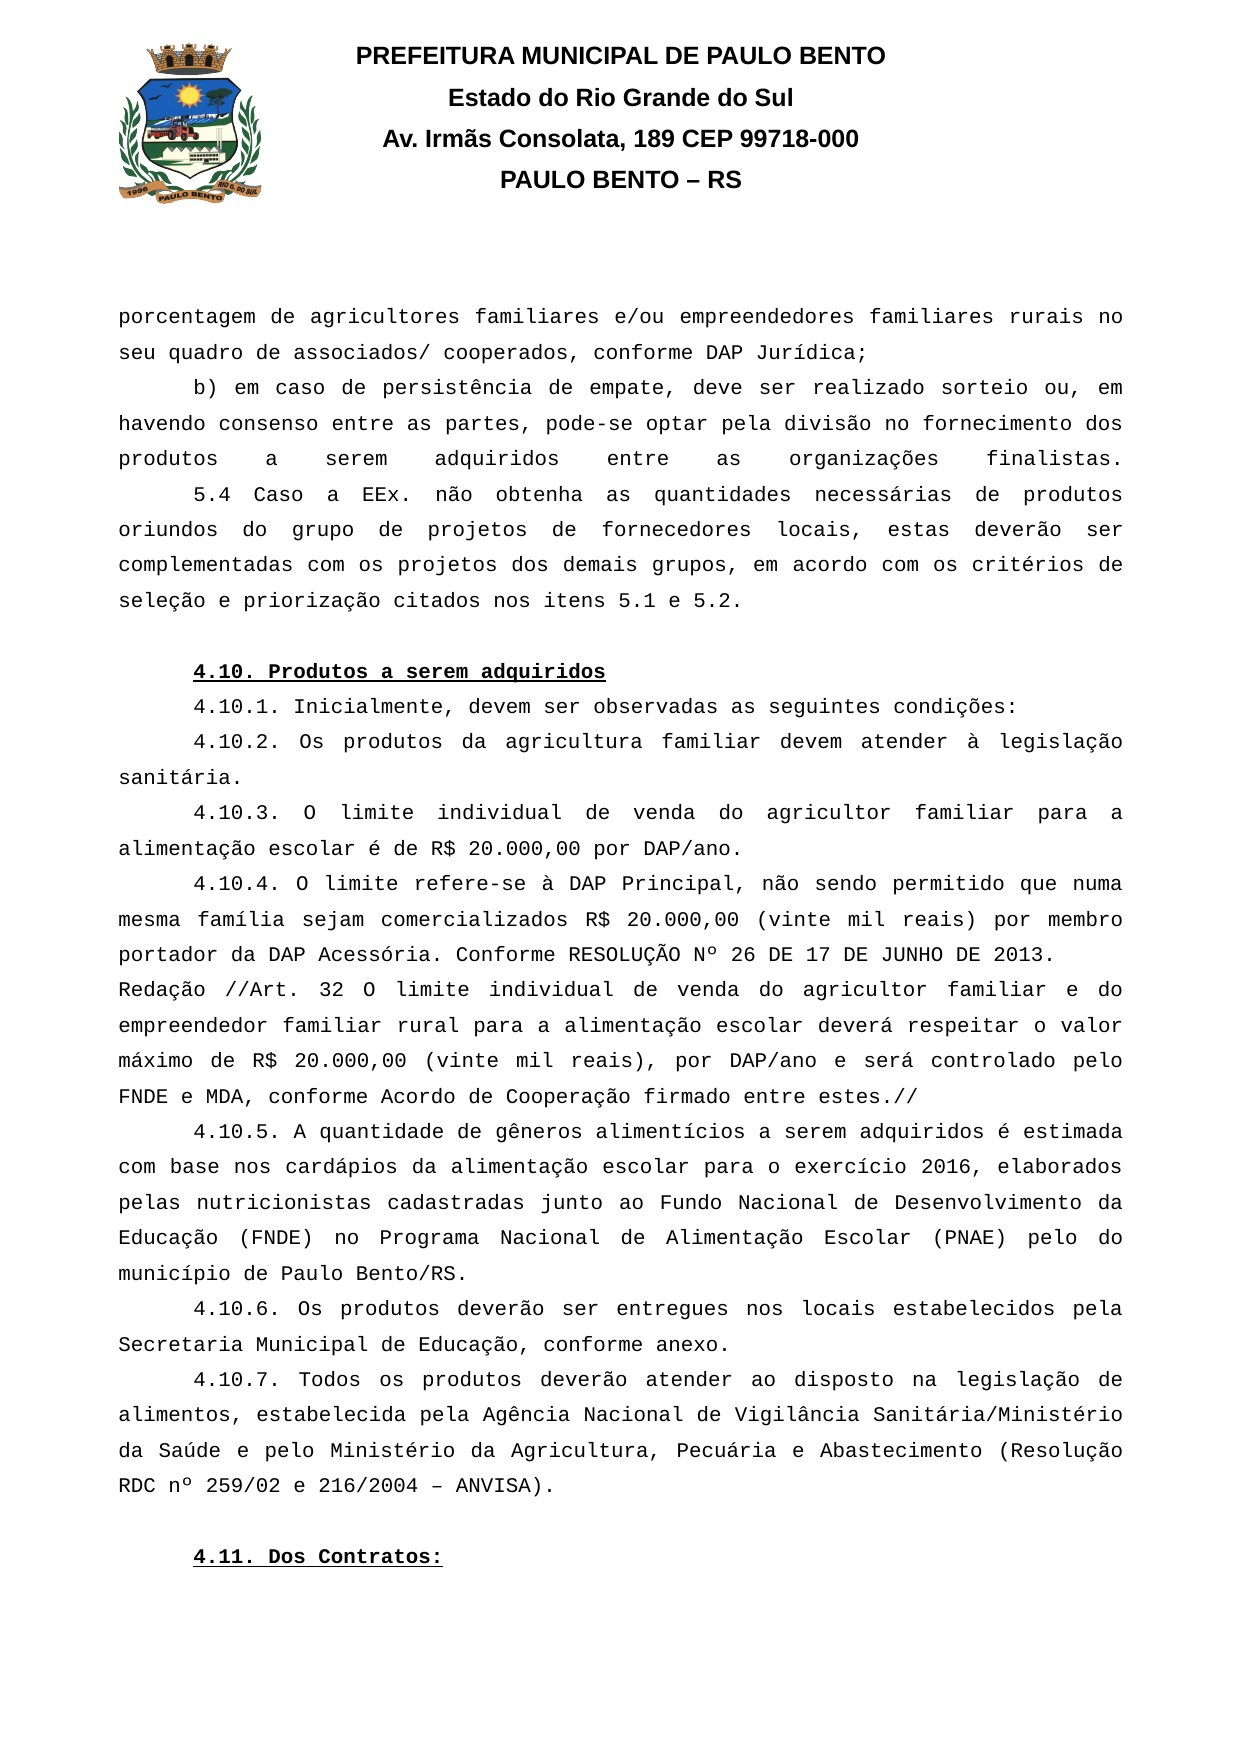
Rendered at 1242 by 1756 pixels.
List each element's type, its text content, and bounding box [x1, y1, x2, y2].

text 4.10.1. Inicialmente, devem ser observadas as seguintes condições: [118, 696, 1123, 720]
picture [118, 42, 262, 204]
text 4.10.6. Os produtos deverão ser entregues nos locais estabelecidos pela Secretaria Municipal de Educação, conforme anexo. [118, 1298, 1123, 1357]
text b) em caso de persistência de empate, deve ser realizado sorteio ou, em havendo consenso entre as partes, pode-se optar pela divisão no fornecimento dos produtos a serem adquiridos entre as organizações finalistas. 5.4 Caso a EEx. não obtenha as quantidades necessárias de produtos oriundos do grupo de projetos de fornecedores locais, estas deverão ser complementadas com os projetos dos demais grupos, em acordo com os critérios de seleção e priorização citados nos itens 5.1 e 5.2. [118, 377, 1123, 613]
text 4.10.7. Todos os produtos deverão atender ao disposto na legislação de alimentos, estabelecida pela Agência Nacional de Vigilância Sanitária/Ministério da Saúde e pelo Ministério da Agricultura, Pecuária e Abastecimento (Resolução RDC nº 259/02 e 216/2004 – ANVISA). [118, 1369, 1123, 1499]
text 4.10.5. A quantidade de gêneros alimentícios a serem adquiridos é estimada com base nos cardápios da alimentação escolar para o exercício 2016, elaborados pelas nutricionistas cadastradas junto ao Fundo Nacional de Desenvolvimento da Educação (FNDE) no Programa Nacional de Alimentação Escolar (PNAE) pelo do município de Paulo Bento/RS. [118, 1121, 1123, 1286]
text 4.10.2. Os produtos da agricultura familiar devem atender à legislação sanitária. [118, 732, 1123, 791]
text 4.10.4. O limite refere-se à DAP Principal, não sendo permitido que numa mesma família sejam comercializados R$ 20.000,00 (vinte mil reais) por membro portador da DAP Acessória. Conforme RESOLUÇÃO Nº 26 DE 17 DE JUNHO DE 2013. [118, 873, 1123, 968]
text 4.10. Produtos a serem adquiridos [118, 661, 1123, 684]
text 4.11. Dos Contratos: [118, 1546, 1123, 1570]
text Redação //Art. 32 O limite individual de venda do agricultor familiar e do empreendedor familiar rural para a alimentação escolar deverá respeitar o valor máximo de R$ 20.000,00 (vinte mil reais), por DAP/ano e será controlado pelo FNDE e MDA, conforme Acordo de Cooperação firmado entre estes.// [118, 979, 1123, 1109]
text 4.10.3. O limite individual de venda do agricultor familiar para a alimentação escolar é de R$ 20.000,00 por DAP/ano. [118, 802, 1123, 861]
text porcentagem de agricultores familiares e/ou empreendedores familiares rurais no seu quadro de associados/ cooperados, conforme DAP Jurídica; [118, 307, 1123, 366]
